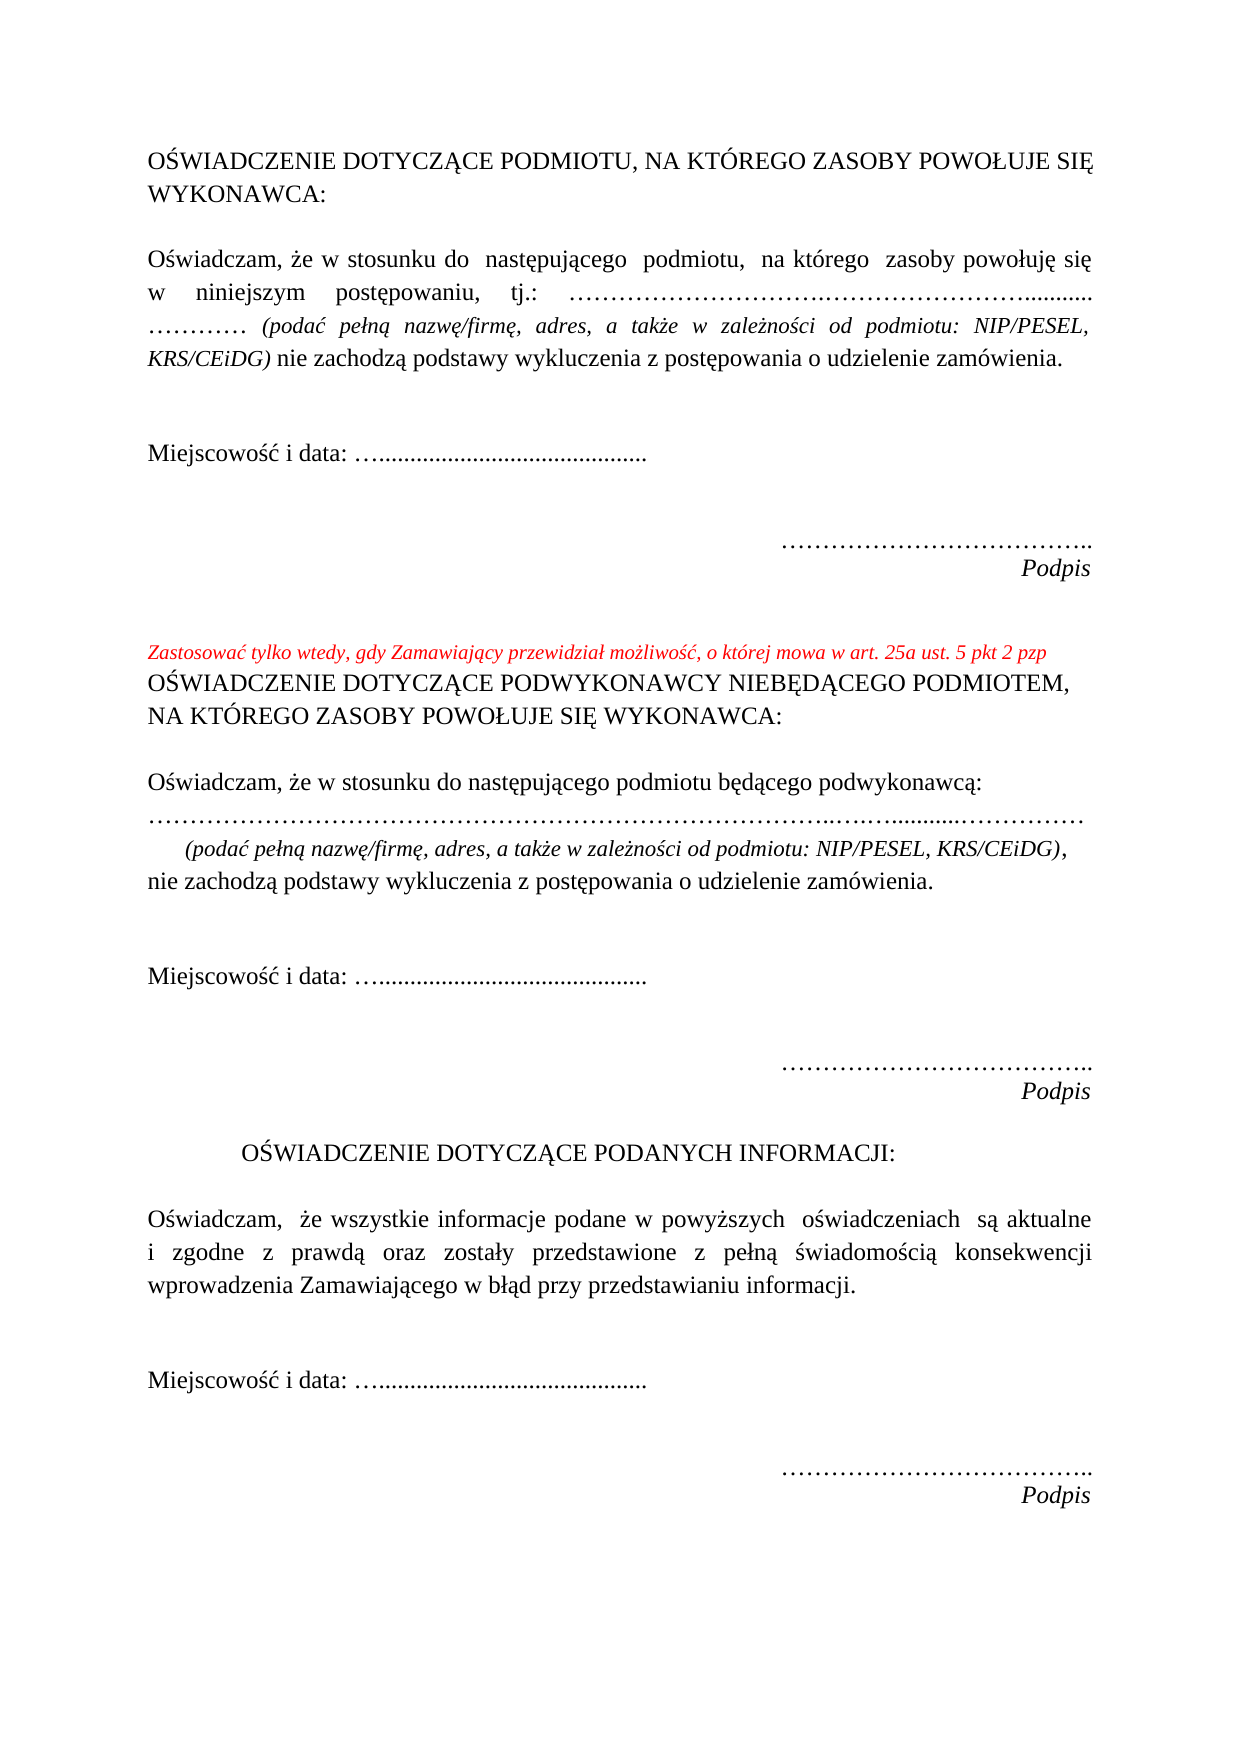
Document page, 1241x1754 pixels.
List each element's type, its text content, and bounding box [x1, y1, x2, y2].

text Oświadczam, że w stosunku do następującego podmiotu, na którego zasoby powołuję się w niniejszym postępowaniu, tj.: ………………………….……………………...........………… (podać pełną nazwę/firmę, adres, a także w zależności od podmiotu: NIP/PESEL, KRS/CEiDG) nie zachodzą podstawy wykluczenia z postępowania o udzielenie zamówienia. [147, 244, 1093, 372]
text Oświadczam, że wszystkie informacje podane w powyższych oświadczeniach są aktualne i zgodne z prawdą oraz zostały przedstawione z pełną świadomością konsekwencji wprowadzenia Zamawiającego w błąd przy przedstawianiu informacji. [147, 1204, 1093, 1299]
text OŚWIADCZENIE DOTYCZĄCE PODMIOTU, NA KTÓREGO ZASOBY POWOŁUJE SIĘ WYKONAWCA: [147, 146, 1105, 208]
text Oświadczam, że w stosunku do następującego podmiotu będącego podwykonawcą: [147, 767, 1105, 796]
text Podpis [135, 1480, 1093, 1509]
text ……………………………….. [135, 1452, 1093, 1480]
text ……………………………….. [135, 1047, 1093, 1076]
text ……………………………….. [780, 525, 1105, 553]
text ………………………………………………………………………..….…...........…………… [147, 800, 1105, 829]
text Podpis [135, 1076, 1093, 1105]
text Miejscowość i data: …........................................... [147, 438, 1105, 467]
text Zastosować tylko wtedy, gdy Zamawiający przewidział możliwość, o której mowa w art. 25a ust. 5 pkt 2 pzp OŚWIADCZENIE DOTYCZĄCE PODWYKONAWCY NIEBĘDĄCEGO PODMIOTEM, NA KTÓREGO ZASOBY POWOŁUJE SIĘ WYKONAWCA: [147, 640, 1105, 730]
text Miejscowość i data: …........................................... [147, 1365, 1105, 1394]
text (podać pełną nazwę/firmę, adres, a także w zależności od podmiotu: NIP/PESEL, KRS/CEiDG), nie zachodzą podstawy wykluczenia z postępowania o udzielenie zamówienia. [147, 833, 1093, 895]
text Podpis [135, 553, 1093, 582]
text OŚWIADCZENIE DOTYCZĄCE PODANYCH INFORMACJI: [147, 1138, 1105, 1167]
text Miejscowość i data: …........................................... [147, 961, 1105, 990]
